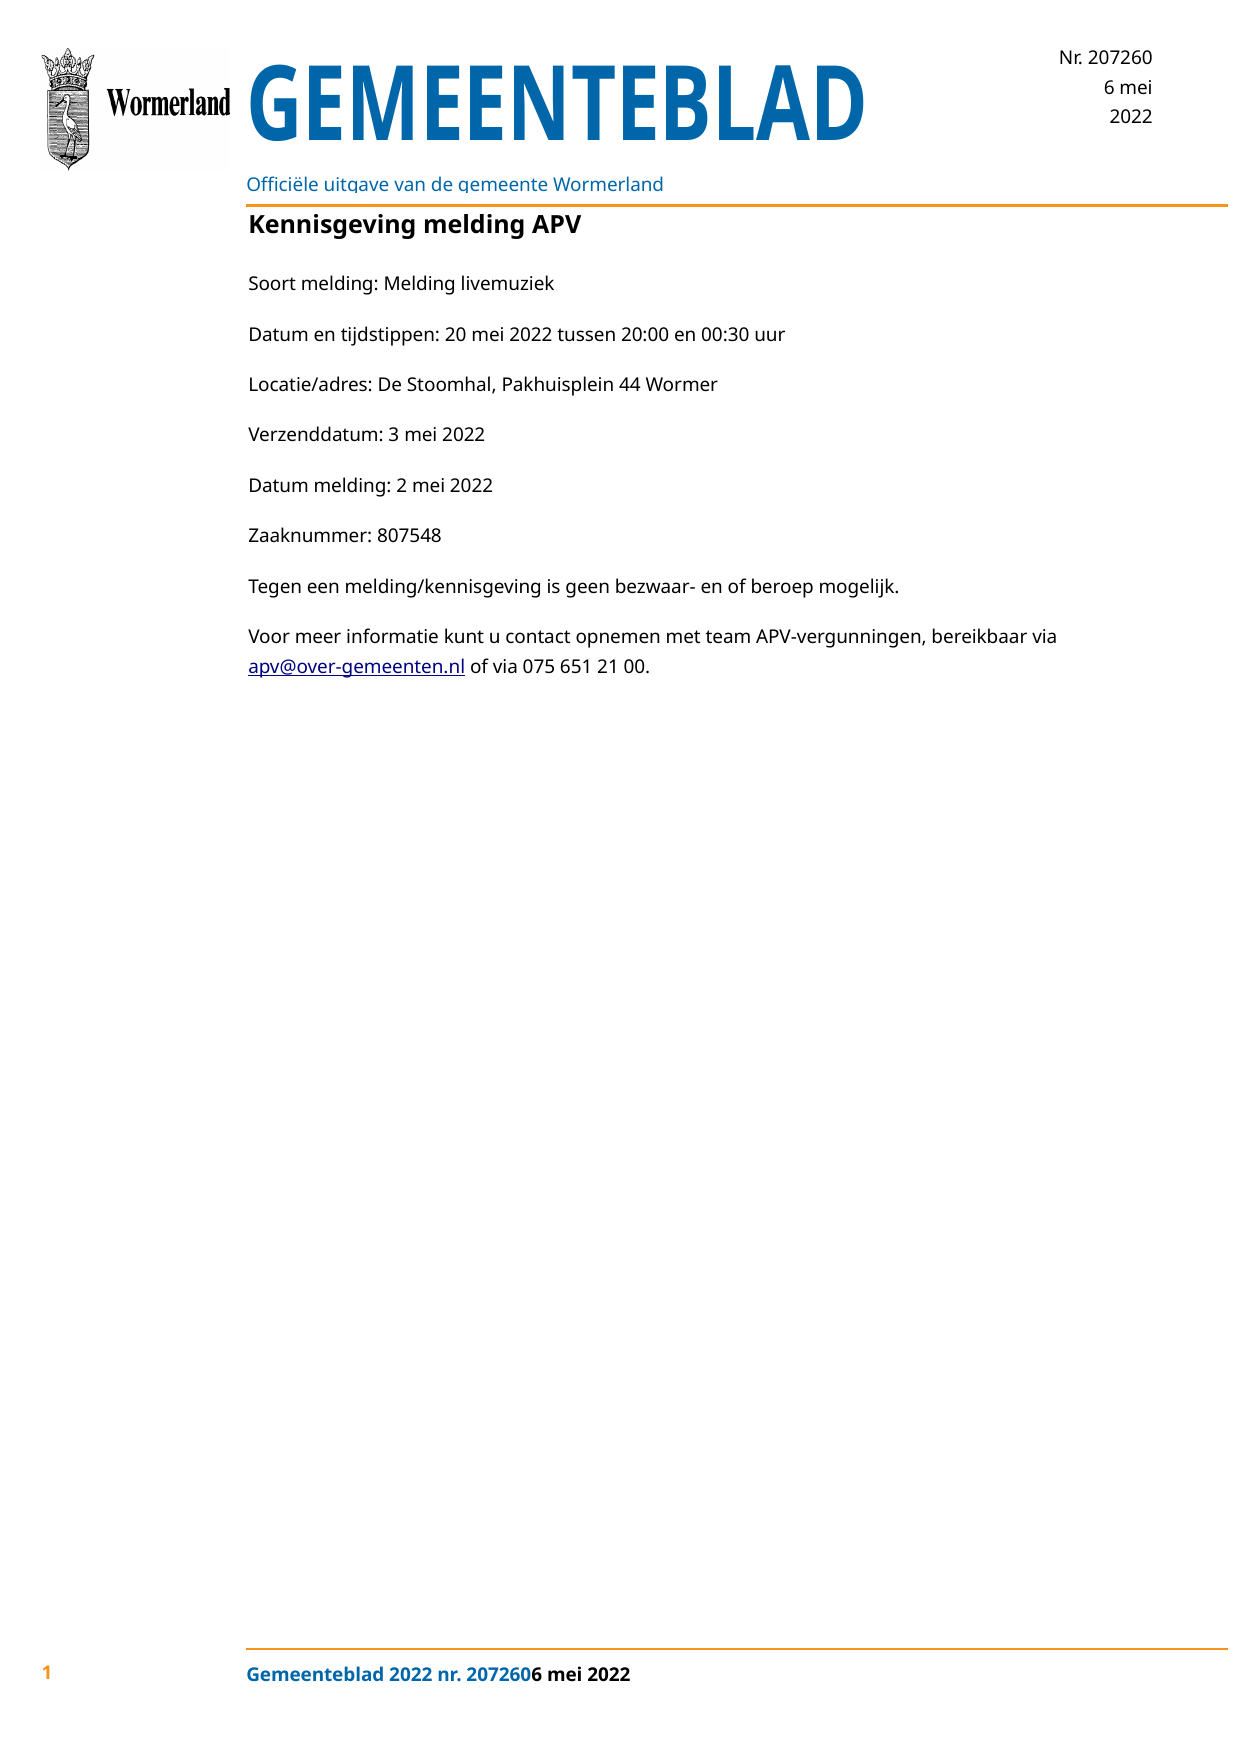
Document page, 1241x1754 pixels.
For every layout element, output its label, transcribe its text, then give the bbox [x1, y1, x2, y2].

text Datum en tijdstippen: 20 mei 2022 tussen 20:00 en 00:30 uur [248, 321, 1152, 346]
text Tegen een melding/kennisgeving is geen bezwaar- en of beroep mogelijk. [248, 573, 1152, 598]
text Soort melding: Melding livemuziek [248, 270, 1152, 296]
text Verzenddatum: 3 mei 2022 [248, 422, 1152, 447]
text Datum melding: 2 mei 2022 [248, 472, 1152, 498]
text Voor meer informatie kunt u contact opnemen met team APV-vergunningen, bereikbaar via apv@over-gemeenten.nl of via 075 651 21 00. [248, 623, 1152, 678]
text Kennisgeving melding APV [248, 207, 1152, 241]
text Locatie/adres: De Stoomhal, Pakhuisplein 44 Wormer [248, 371, 1152, 397]
picture [41, 47, 231, 172]
text Zaaknummer: 807548 [248, 522, 1152, 548]
